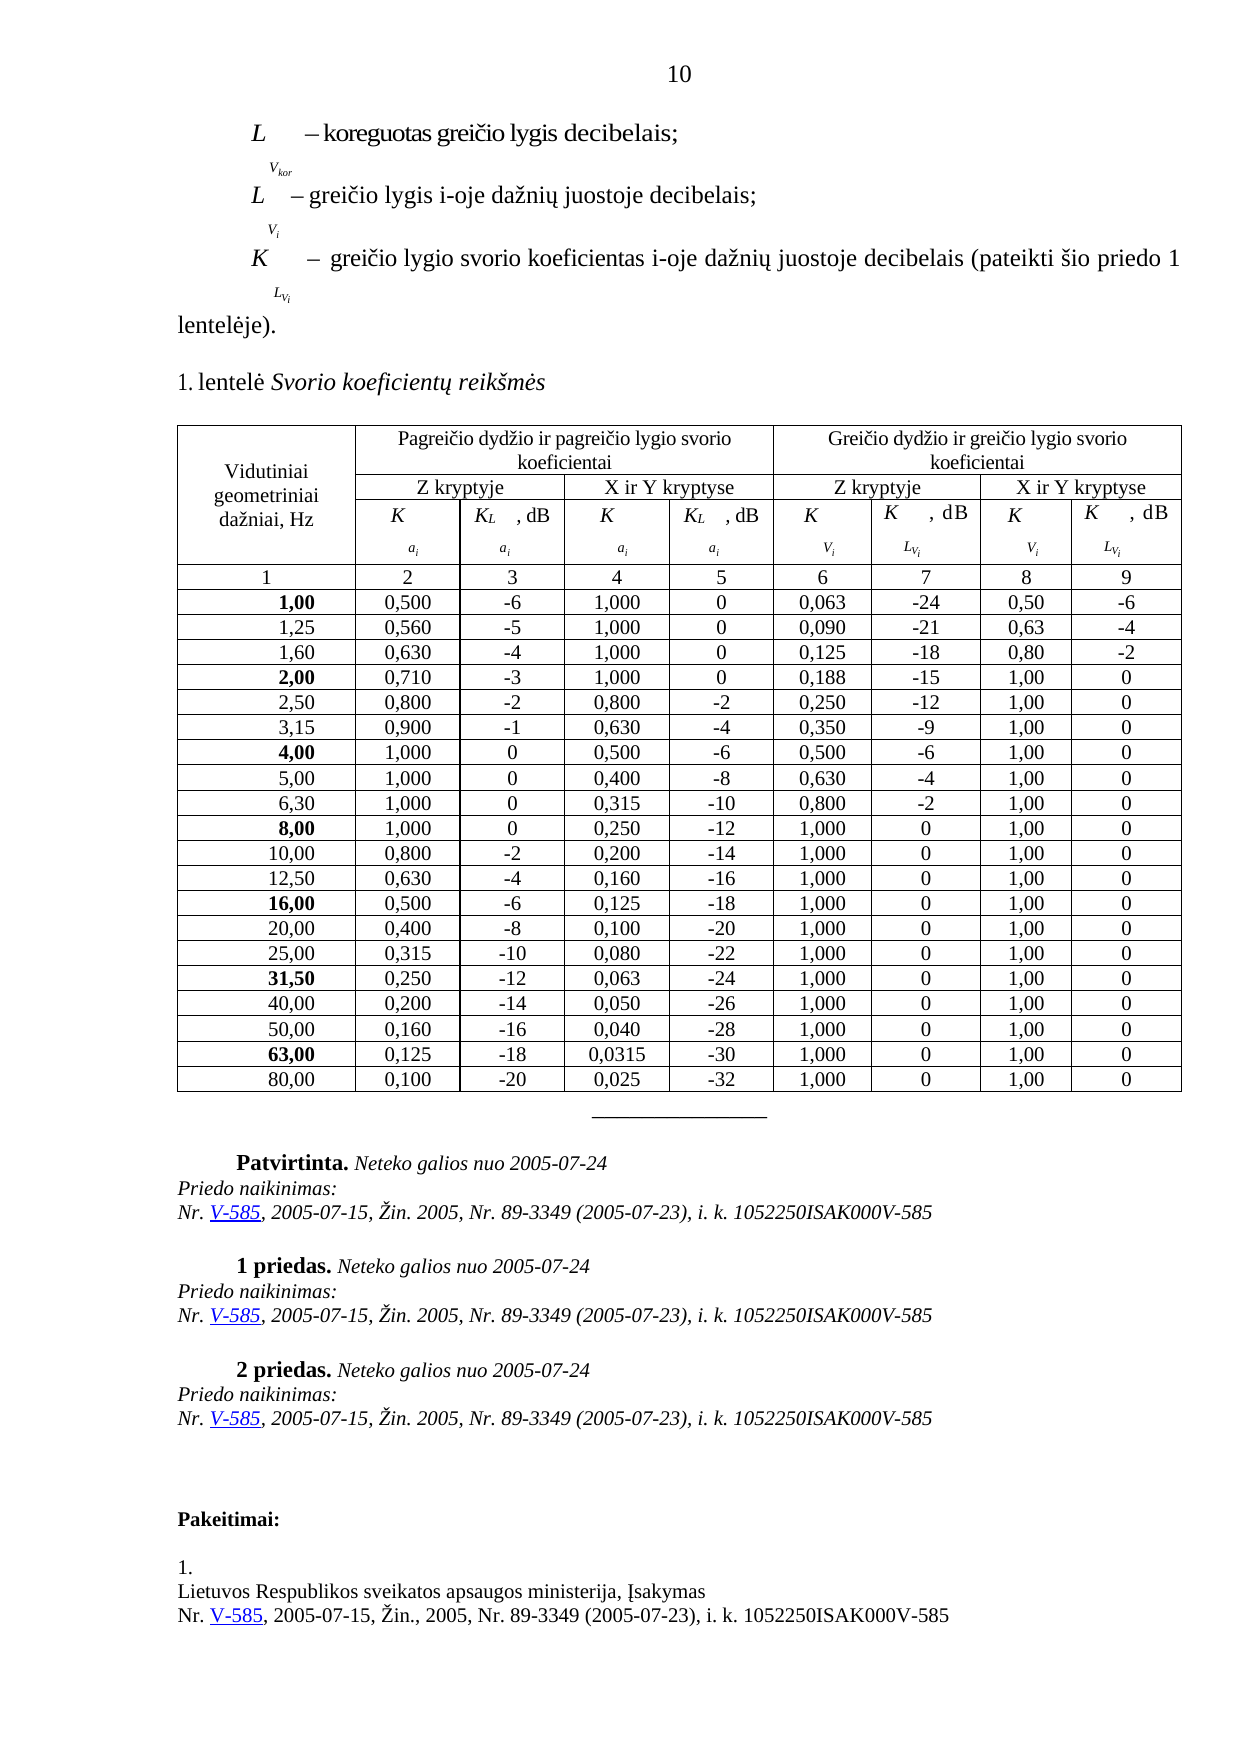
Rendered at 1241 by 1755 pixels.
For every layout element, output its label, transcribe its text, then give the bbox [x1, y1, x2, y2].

table_cell 1,00 [981, 941, 1071, 965]
table_cell -8 [670, 765, 773, 789]
table_cell 1,000 [774, 841, 871, 865]
table_cell -16 [670, 866, 773, 890]
table_cell 0,350 [774, 715, 871, 739]
table_cell 5 [670, 565, 773, 589]
table_cell 50,00 [178, 1016, 355, 1041]
table_cell -20 [670, 916, 773, 940]
table_cell 6 [774, 565, 871, 589]
table_cell 20,00 [178, 916, 355, 940]
table_cell 1,000 [356, 765, 459, 789]
table_cell 0 [872, 966, 980, 990]
table_cell 1,000 [774, 1067, 871, 1091]
text L – koreguotas greičio lygis decibelais; [177, 118, 1181, 181]
table_cell K [356, 500, 459, 563]
table_cell KL, dB [461, 500, 564, 563]
table_cell 0 [1072, 1067, 1181, 1091]
table_cell 0,125 [774, 640, 871, 664]
table_cell 4 [565, 565, 669, 589]
table_cell 0 [1072, 816, 1181, 840]
table_cell 0,63 [981, 615, 1071, 639]
table_cell 0,160 [356, 1016, 459, 1041]
table_cell 1,60 [178, 640, 355, 664]
table_cell 0,80 [981, 640, 1071, 664]
text Priedo naikinimas: [177, 1382, 1181, 1406]
table_cell 0,500 [356, 891, 459, 915]
table_cell 0,188 [774, 665, 871, 689]
table_cell 0 [872, 816, 980, 840]
table_cell 0 [461, 791, 564, 814]
table_cell 0,630 [565, 715, 669, 739]
table_cell 0 [461, 765, 564, 789]
table_cell 1,000 [356, 740, 459, 764]
table_cell 0,100 [565, 916, 669, 940]
table_cell -22 [670, 941, 773, 965]
text Lietuvos Respublikos sveikatos apsaugos ministerija, Įsakymas [177, 1579, 1181, 1603]
table_cell 80,00 [178, 1067, 355, 1091]
table_cell 0 [872, 891, 980, 915]
text 2 priedas. Neteko galios nuo 2005-07-24 [177, 1356, 1181, 1382]
table_cell -2 [670, 690, 773, 714]
table_cell 9 [1072, 565, 1181, 589]
table_cell -14 [670, 841, 773, 865]
table_cell 0,100 [356, 1067, 459, 1091]
table_cell 0 [872, 941, 980, 965]
text 1. [177, 1555, 1181, 1579]
table_cell -3 [461, 665, 564, 689]
table_cell 1,00 [981, 715, 1071, 739]
table_cell 0 [1072, 690, 1181, 714]
table_cell -21 [872, 615, 980, 639]
table_header Vidutiniai geometriniai dažniai, Hz [178, 426, 355, 563]
table_cell 1,00 [981, 740, 1071, 764]
table_cell 1,00 [178, 590, 355, 614]
table_cell 1,000 [356, 791, 459, 814]
text ______________ [177, 1092, 1181, 1121]
table_cell 1,00 [981, 891, 1071, 915]
table_cell 1,00 [981, 1016, 1071, 1041]
table_cell 25,00 [178, 941, 355, 965]
table_cell -24 [872, 590, 980, 614]
table_cell 0,025 [565, 1067, 669, 1091]
table_cell 1,00 [981, 841, 1071, 865]
table_cell -12 [670, 816, 773, 840]
table_cell K [774, 500, 871, 563]
table_cell 0 [670, 640, 773, 664]
table_cell Z kryptyje [356, 475, 564, 499]
table_cell -12 [461, 966, 564, 990]
table_cell 4,00 [178, 740, 355, 764]
table_cell K [565, 500, 669, 563]
table_cell -9 [872, 715, 980, 739]
table_cell 63,00 [178, 1042, 355, 1066]
table_cell 0,125 [565, 891, 669, 915]
table_cell 1,00 [981, 966, 1071, 990]
table_cell -4 [670, 715, 773, 739]
text 1 priedas. Neteko galios nuo 2005-07-24 [177, 1252, 1181, 1279]
table_cell 3 [461, 565, 564, 589]
table_cell 31,50 [178, 966, 355, 990]
table_cell 0,560 [356, 615, 459, 639]
table_cell 1,00 [981, 1042, 1071, 1066]
table_cell 0 [872, 1016, 980, 1041]
table_cell 5,00 [178, 765, 355, 789]
table_cell -4 [1072, 615, 1181, 639]
table_cell 0,250 [565, 816, 669, 840]
table_cell 0 [872, 991, 980, 1015]
table_cell 0 [670, 590, 773, 614]
table_cell -28 [670, 1016, 773, 1041]
table_cell 2,50 [178, 690, 355, 714]
table_cell 0 [1072, 791, 1181, 814]
table_cell -10 [461, 941, 564, 965]
text Patvirtinta. Neteko galios nuo 2005-07-24 [177, 1149, 1181, 1176]
table_cell -24 [670, 966, 773, 990]
table_cell 1 [178, 565, 355, 589]
table_cell -6 [670, 740, 773, 764]
table_cell 0 [1072, 740, 1181, 764]
table_cell -12 [872, 690, 980, 714]
table_cell 0,125 [356, 1042, 459, 1066]
table_cell -2 [461, 690, 564, 714]
text Priedo naikinimas: [177, 1176, 1181, 1200]
table_cell 1,000 [565, 615, 669, 639]
table_cell 40,00 [178, 991, 355, 1015]
table_cell 0,800 [565, 690, 669, 714]
table_cell -5 [461, 615, 564, 639]
table_cell -15 [872, 665, 980, 689]
table_cell 0,900 [356, 715, 459, 739]
table_cell 10,00 [178, 841, 355, 865]
table_cell 0,500 [356, 590, 459, 614]
table_cell X ir Y kryptyse [565, 475, 773, 499]
table_cell 0,050 [565, 991, 669, 1015]
table_cell -14 [461, 991, 564, 1015]
table_cell 0,800 [774, 791, 871, 814]
table_cell 0,400 [356, 916, 459, 940]
table_cell 0,800 [356, 690, 459, 714]
table_cell 0,040 [565, 1016, 669, 1041]
table_cell 0,250 [774, 690, 871, 714]
table_cell -6 [461, 590, 564, 614]
table_cell -20 [461, 1067, 564, 1091]
text Nr. V-585, 2005-07-15, Žin. 2005, Nr. 89-3349 (2005-07-23), i. k. 1052250ISAK000V-585 [177, 1200, 1181, 1224]
table_cell -6 [872, 740, 980, 764]
text K – greičio lygio svorio koeficientas i-oje dažnių juostoje decibelais (pateikti šio priedo 1 lentelėje). [177, 243, 1181, 339]
table_cell 0,200 [565, 841, 669, 865]
table_cell 0,710 [356, 665, 459, 689]
table_cell 6,30 [178, 791, 355, 814]
table_cell 0 [670, 665, 773, 689]
table_cell 1,000 [774, 891, 871, 915]
table_cell 0,063 [565, 966, 669, 990]
table_cell 7 [872, 565, 980, 589]
table_cell Z kryptyje [774, 475, 980, 499]
table_cell 1,000 [774, 816, 871, 840]
table_cell 1,000 [774, 1016, 871, 1041]
table_cell 0,500 [774, 740, 871, 764]
table_cell 2 [356, 565, 459, 589]
table_cell -32 [670, 1067, 773, 1091]
table_cell -30 [670, 1042, 773, 1066]
table_cell 0 [872, 1067, 980, 1091]
table_cell 1,00 [981, 916, 1071, 940]
table_cell 0 [1072, 916, 1181, 940]
table_cell 0,315 [565, 791, 669, 814]
text L – greičio lygis i-oje dažnių juostoje decibelais; [177, 181, 1181, 243]
table_cell 0 [1072, 715, 1181, 739]
table_cell 12,50 [178, 866, 355, 890]
table_cell -6 [1072, 590, 1181, 614]
table_cell 0 [1072, 1016, 1181, 1041]
table_cell 8,00 [178, 816, 355, 840]
table_cell 1,000 [774, 966, 871, 990]
table_cell X ir Y kryptyse [981, 475, 1181, 499]
text Nr. V-585, 2005-07-15, Žin. 2005, Nr. 89-3349 (2005-07-23), i. k. 1052250ISAK000V-585 [177, 1303, 1181, 1327]
table_cell -26 [670, 991, 773, 1015]
table_cell 0,160 [565, 866, 669, 890]
table_cell K, dB [1072, 500, 1181, 563]
table_cell KL, dB [670, 500, 773, 563]
table_cell 0,090 [774, 615, 871, 639]
table_cell 0 [1072, 841, 1181, 865]
table_cell -18 [670, 891, 773, 915]
table_cell 1,00 [981, 765, 1071, 789]
table_cell 0 [872, 866, 980, 890]
table_cell 1,000 [774, 991, 871, 1015]
table_cell 0 [461, 816, 564, 840]
table_header Greičio dydžio ir greičio lygio svorio koeficientai [774, 426, 1181, 474]
table_cell -2 [872, 791, 980, 814]
table_cell 3,15 [178, 715, 355, 739]
table_cell 16,00 [178, 891, 355, 915]
table_cell 0,200 [356, 991, 459, 1015]
table_cell 0,630 [356, 640, 459, 664]
table_cell 0 [1072, 765, 1181, 789]
table_cell 0 [872, 841, 980, 865]
table_cell 0 [1072, 1042, 1181, 1066]
table_cell 0,063 [774, 590, 871, 614]
table_cell 1,00 [981, 991, 1071, 1015]
table_cell -6 [461, 891, 564, 915]
table_header Pagreičio dydžio ir pagreičio lygio svorio koeficientai [356, 426, 773, 474]
table_cell 1,00 [981, 816, 1071, 840]
table_cell -8 [461, 916, 564, 940]
table_cell 0 [1072, 966, 1181, 990]
table_cell -1 [461, 715, 564, 739]
table_cell -4 [872, 765, 980, 789]
table_cell 0,315 [356, 941, 459, 965]
table_cell 0 [872, 1042, 980, 1066]
table_cell 1,000 [774, 941, 871, 965]
table_cell 1,25 [178, 615, 355, 639]
table_cell 0 [461, 740, 564, 764]
table_cell 1,00 [981, 1067, 1071, 1091]
table_cell 0 [1072, 891, 1181, 915]
table_cell 1,000 [565, 590, 669, 614]
table_cell 0,50 [981, 590, 1071, 614]
table_cell 0 [1072, 991, 1181, 1015]
table_cell -2 [461, 841, 564, 865]
table_cell 1,000 [565, 640, 669, 664]
table_cell -16 [461, 1016, 564, 1041]
table_cell 1,00 [981, 690, 1071, 714]
table_cell K, dB [872, 500, 980, 563]
table_cell -4 [461, 640, 564, 664]
table_cell 1,000 [356, 816, 459, 840]
text Nr. V-585, 2005-07-15, Žin. 2005, Nr. 89-3349 (2005-07-23), i. k. 1052250ISAK000V-585 [177, 1406, 1181, 1430]
text Nr. V-585, 2005-07-15, Žin., 2005, Nr. 89-3349 (2005-07-23), i. k. 1052250ISAK000V-585 [177, 1603, 1181, 1627]
table_cell 8 [981, 565, 1071, 589]
table_cell 1,00 [981, 866, 1071, 890]
table_cell 0 [670, 615, 773, 639]
table_cell 1,000 [565, 665, 669, 689]
table_cell K [981, 500, 1071, 563]
table_cell 0 [1072, 941, 1181, 965]
table_cell 0 [1072, 866, 1181, 890]
table_cell 0,400 [565, 765, 669, 789]
table_cell 1,000 [774, 916, 871, 940]
table_cell 1,00 [981, 665, 1071, 689]
table_cell -2 [1072, 640, 1181, 664]
table_cell 0,630 [356, 866, 459, 890]
table_cell -18 [461, 1042, 564, 1066]
table_cell 2,00 [178, 665, 355, 689]
text Pakeitimai: [177, 1507, 1181, 1531]
table_cell 0,250 [356, 966, 459, 990]
table_cell 1,00 [981, 791, 1071, 814]
table_cell 0,080 [565, 941, 669, 965]
table_cell 0,0315 [565, 1042, 669, 1066]
table_cell 0 [872, 916, 980, 940]
table_cell -10 [670, 791, 773, 814]
table_cell -18 [872, 640, 980, 664]
table_cell 0 [1072, 665, 1181, 689]
table_cell 0,500 [565, 740, 669, 764]
table_cell 1,000 [774, 1042, 871, 1066]
text Priedo naikinimas: [177, 1279, 1181, 1303]
table_cell 1,000 [774, 866, 871, 890]
table_cell 0,800 [356, 841, 459, 865]
table_cell -4 [461, 866, 564, 890]
table_cell 0,630 [774, 765, 871, 789]
text 1. lentelė Svorio koeficientų reikšmės [177, 367, 1181, 396]
